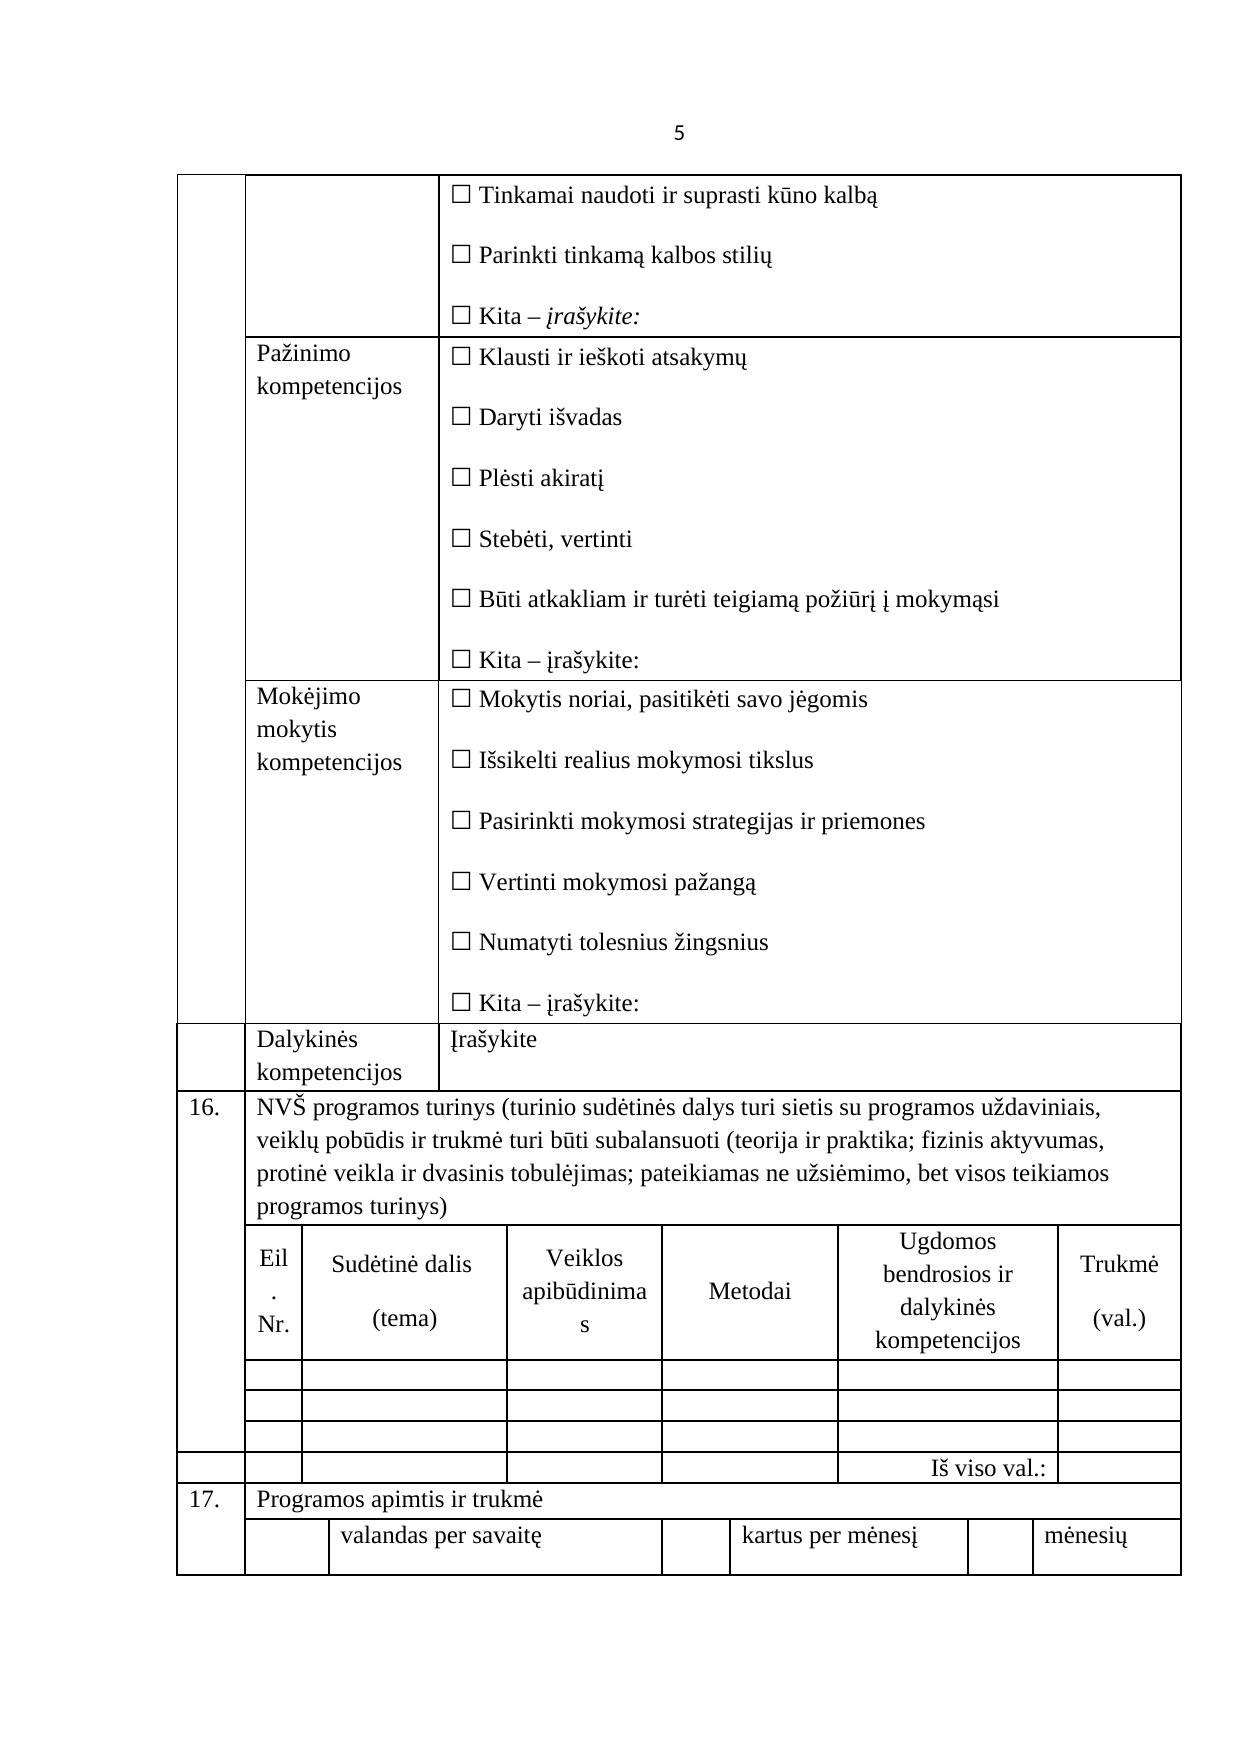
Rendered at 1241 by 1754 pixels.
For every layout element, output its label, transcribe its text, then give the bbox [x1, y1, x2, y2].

table_cell valandas per savaitę [330, 1520, 661, 1574]
table_cell [303, 1391, 506, 1420]
table_cell mėnesių [1034, 1520, 1180, 1574]
table_cell [839, 1422, 1057, 1451]
table_cell [246, 176, 438, 336]
table_cell ☐ Mokytis noriai, pasitikėti savo jėgomis ☐ Išsikelti realius mokymosi tikslus ☐ Pasirinkti mokymosi strategijas ir priemones ☐ Vertinti mokymosi pažangą ☐ Numatyti tolesnius žingsnius ☐ Kita – įrašykite: [439, 681, 1181, 1023]
table_cell [1059, 1391, 1180, 1420]
table_cell Įrašykite [440, 1024, 1180, 1090]
table_cell Trukmė (val.) [1059, 1226, 1180, 1358]
table_cell Pažinimo kompetencijos [246, 338, 438, 680]
table_cell Eil. Nr. [246, 1226, 301, 1358]
table_cell [508, 1422, 661, 1451]
table_cell [839, 1391, 1057, 1420]
table_cell Veiklos apibūdinimas [508, 1226, 661, 1358]
table_cell kartus per mėnesį [731, 1520, 967, 1574]
table_cell Programos apimtis ir trukmė [246, 1484, 1180, 1518]
table_cell 17. [178, 1484, 244, 1574]
table_cell Iš viso val.: [839, 1453, 1057, 1482]
table_cell [508, 1453, 661, 1482]
table_cell NVŠ programos turinys (turinio sudėtinės dalys turi sietis su programos uždaviniais, veiklų pobūdis ir trukmė turi būti subalansuoti (teorija ir praktika; fizinis aktyvumas, protinė veikla ir dvasinis tobulėjimas; pateikiamas ne užsiėmimo, bet visos teikiamos programos turinys) [246, 1092, 1180, 1224]
table_cell Metodai [663, 1226, 837, 1358]
table_cell Dalykinės kompetencijos [246, 1024, 438, 1090]
table_cell Ugdomos bendrosios ir dalykinės kompetencijos [839, 1226, 1057, 1358]
table_cell [303, 1361, 506, 1389]
table_cell [303, 1453, 506, 1482]
table_cell [303, 1422, 506, 1451]
table_cell [663, 1453, 837, 1482]
table_cell [246, 1422, 301, 1451]
table_cell [663, 1422, 837, 1451]
table_cell [246, 1520, 328, 1574]
table_cell [969, 1520, 1032, 1574]
table_cell [663, 1520, 729, 1574]
table_cell [178, 175, 245, 1023]
table_cell [1059, 1453, 1180, 1482]
table_cell ☐ Tinkamai naudoti ir suprasti kūno kalbą ☐ Parinkti tinkamą kalbos stilių ☐ Kita – įrašykite: [440, 176, 1180, 336]
table_cell [663, 1391, 837, 1420]
table_cell Sudėtinė dalis (tema) [303, 1226, 506, 1358]
table_cell ☐ Klausti ir ieškoti atsakymų ☐ Daryti išvadas ☐ Plėsti akiratį ☐ Stebėti, vertinti ☐ Būti atkakliam ir turėti teigiamą požiūrį į mokymąsi ☐ Kita – įrašykite: [440, 338, 1180, 680]
table_cell [246, 1361, 301, 1389]
table_cell [246, 1453, 301, 1482]
table_cell [178, 1453, 244, 1482]
table_cell [508, 1391, 661, 1420]
table_cell Mokėjimo mokytis kompetencijos [246, 681, 438, 1023]
table_cell [178, 1024, 244, 1090]
table_cell [246, 1391, 301, 1420]
table_cell [839, 1361, 1057, 1389]
table_cell [663, 1361, 837, 1389]
table_cell [1059, 1422, 1180, 1451]
table_cell 16. [178, 1092, 244, 1451]
table_cell [508, 1361, 661, 1389]
table_cell [1059, 1361, 1180, 1389]
